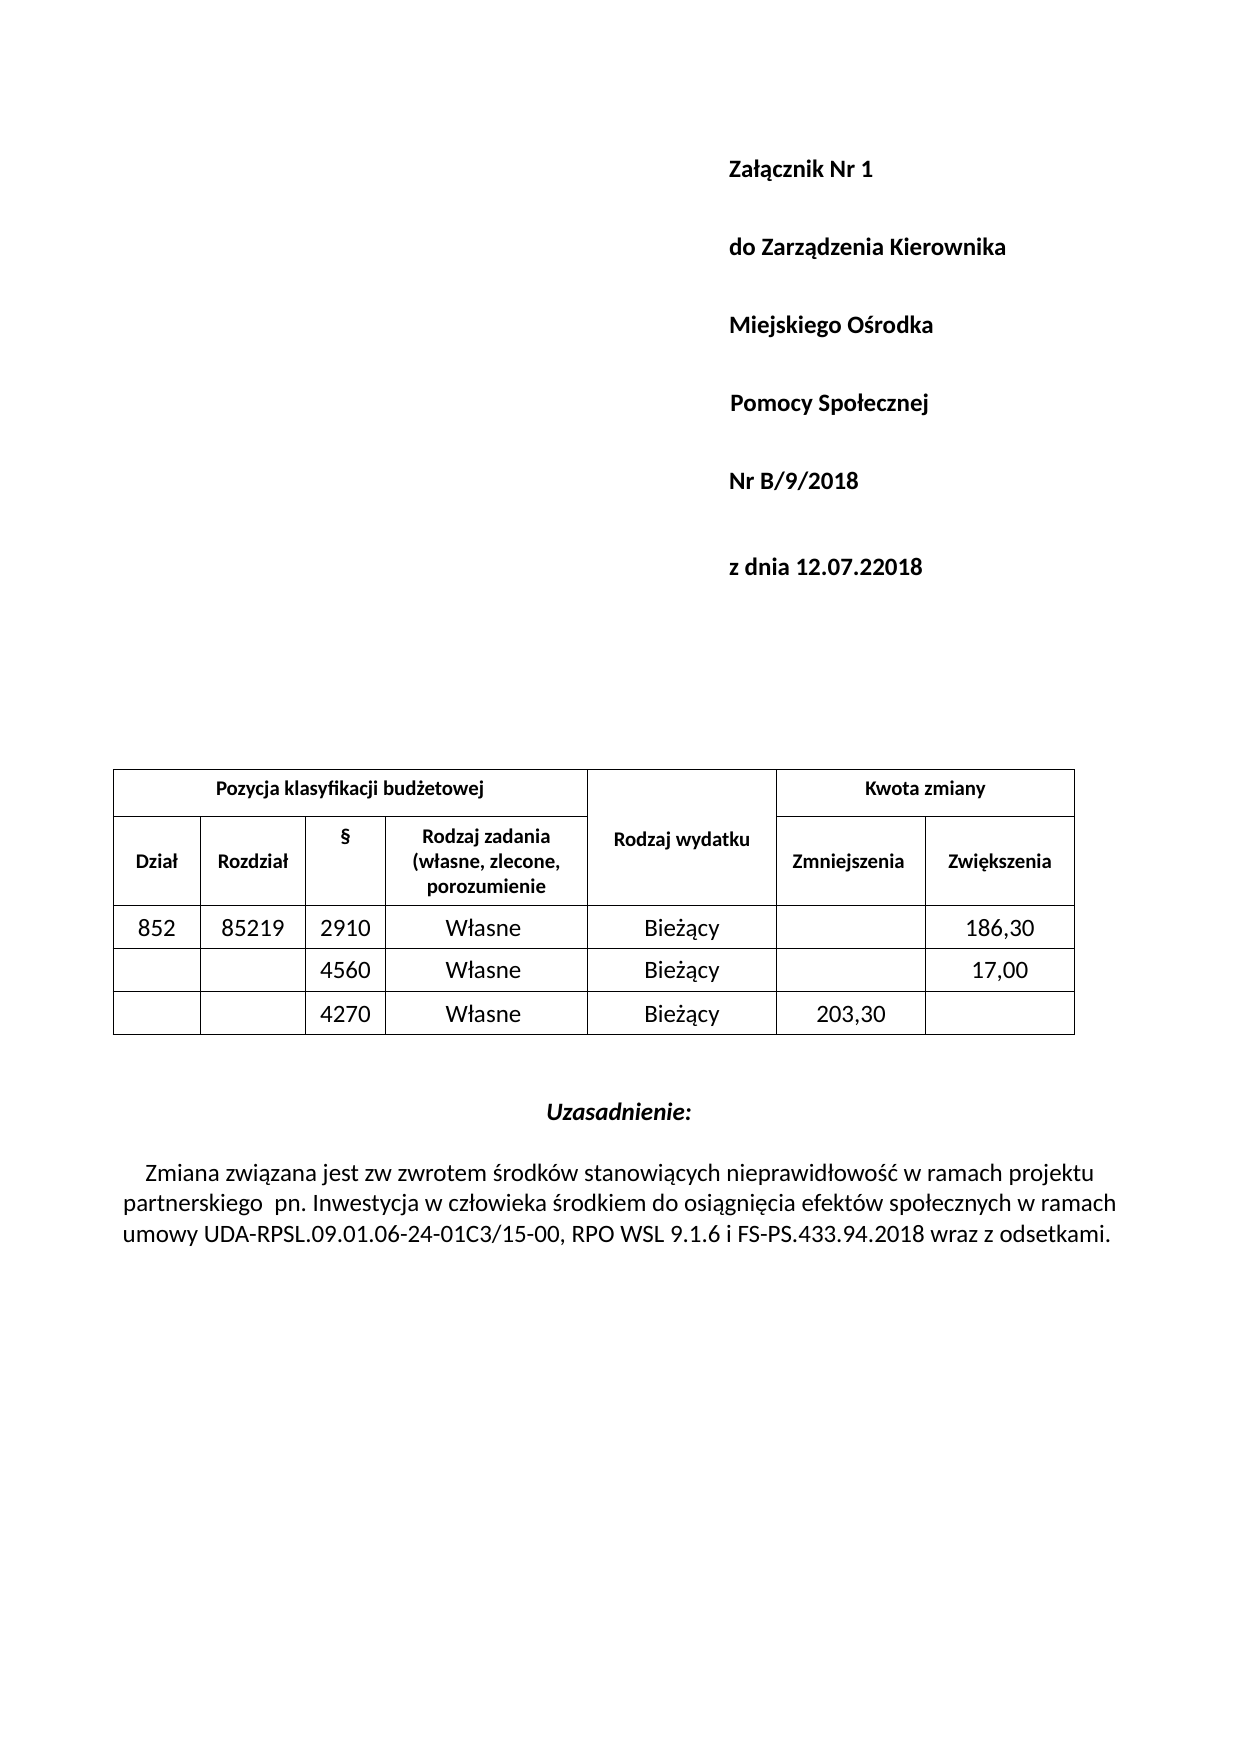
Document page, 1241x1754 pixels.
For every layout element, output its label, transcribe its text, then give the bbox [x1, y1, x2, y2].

table_cell [777, 906, 925, 948]
table_cell 4270 [306, 992, 385, 1034]
table_cell Bieżący [588, 906, 776, 948]
table_cell [114, 992, 200, 1034]
table_cell 4560 [306, 949, 385, 991]
table_cell [201, 992, 305, 1034]
table_cell Zwiększenia [926, 817, 1074, 905]
table_cell 186,30 [926, 906, 1074, 948]
text Uzasadnienie: [118, 1096, 1122, 1127]
table_cell 852 [114, 906, 200, 948]
table_cell Rozdział [201, 817, 305, 905]
table_cell [777, 949, 925, 991]
text Załącznik Nr 1 [486, 153, 1122, 184]
table_cell Rodzaj zadania (własne, zlecone, porozumienie [386, 817, 587, 905]
table_header Rodzaj wydatku [588, 770, 776, 905]
table_cell Bieżący [588, 992, 776, 1034]
table_cell 203,30 [777, 992, 925, 1034]
table_header Pozycja klasyfikacji budżetowej [114, 770, 587, 816]
table_cell 2910 [306, 906, 385, 948]
table_cell Zmniejszenia [777, 817, 925, 905]
table_cell 17,00 [926, 949, 1074, 991]
table_header Kwota zmiany [777, 770, 1074, 816]
table_cell 85219 [201, 906, 305, 948]
table_cell [114, 949, 200, 991]
table_cell § [306, 817, 385, 905]
text Zmiana związana jest zw zwrotem środków stanowiących nieprawidłowość w ramach projektu partnerskiego pn. Inwestycja w człowieka środkiem do osiągnięcia efektów społecznych w ramach umowy UDA-RPSL.09.01.06-24-01C3/15-00, RPO WSL 9.1.6 i FS-PS.433.94.2018 wraz z odsetkami. [118, 1157, 1122, 1249]
table_cell [201, 949, 305, 991]
table_cell Bieżący [588, 949, 776, 991]
table_cell [926, 992, 1074, 1034]
text z dnia 12.07.22018 [486, 551, 1122, 582]
text Pomocy Społecznej [486, 387, 1122, 418]
table_cell Własne [386, 992, 587, 1034]
table_cell Dział [114, 817, 200, 905]
table_cell Własne [386, 949, 587, 991]
text Nr B/9/2018 [486, 465, 1122, 496]
text Miejskiego Ośrodka [486, 309, 1122, 340]
text do Zarządzenia Kierownika [486, 231, 1122, 262]
table_cell Własne [386, 906, 587, 948]
